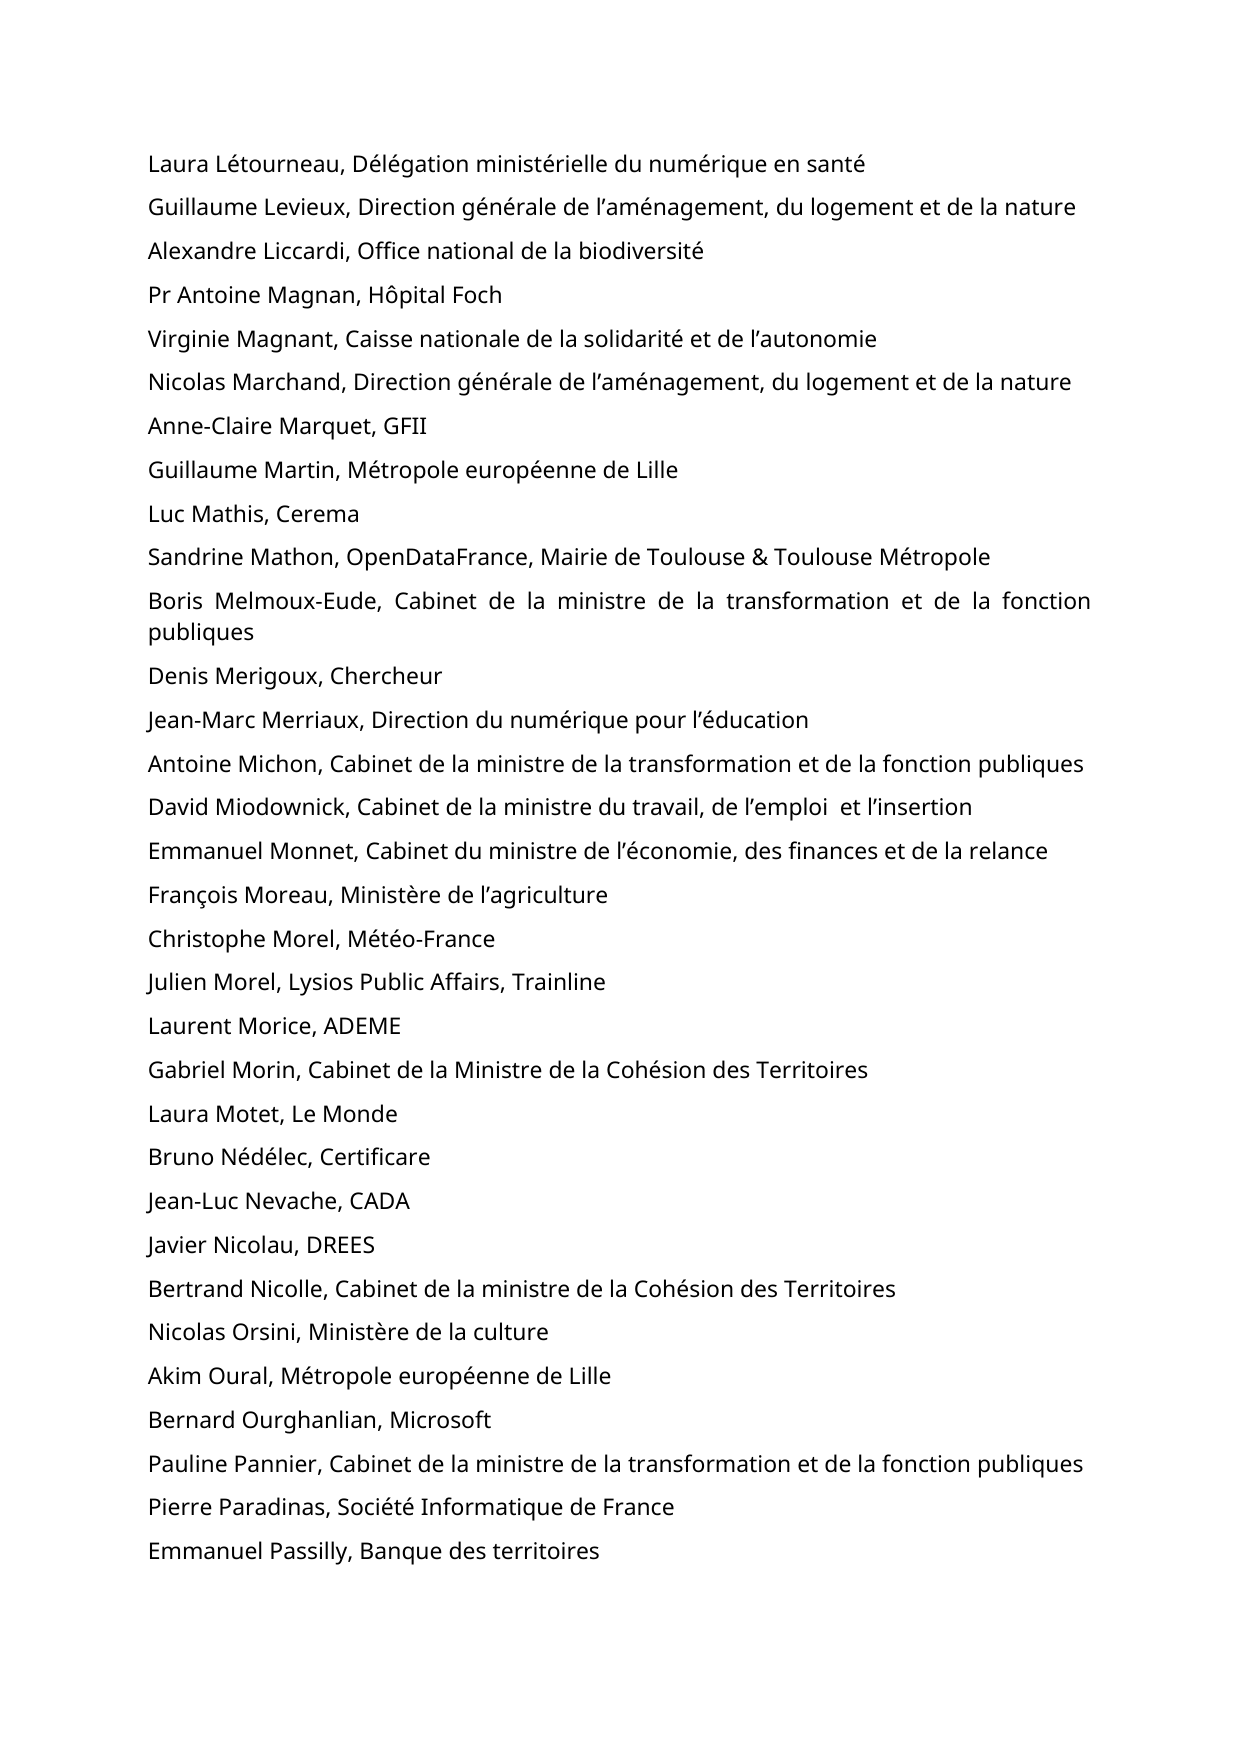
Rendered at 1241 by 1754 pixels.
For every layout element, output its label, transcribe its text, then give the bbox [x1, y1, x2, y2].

text Bertrand Nicolle, Cabinet de la ministre de la Cohésion des Territoires [148, 1273, 1093, 1304]
text Pierre Paradinas, Société Informatique de France [148, 1491, 1093, 1523]
text Virginie Magnant, Caisse nationale de la solidarité et de l’autonomie [148, 323, 1093, 354]
text Laurent Morice, ADEME [148, 1010, 1093, 1041]
text Nicolas Marchand, Direction générale de l’aménagement, du logement et de la nature [148, 366, 1093, 398]
text Akim Oural, Métropole européenne de Lille [148, 1360, 1093, 1391]
text Javier Nicolau, DREES [148, 1229, 1093, 1260]
text Bernard Ourghanlian, Microsoft [148, 1404, 1093, 1435]
text Julien Morel, Lysios Public Affairs, Trainline [148, 966, 1093, 998]
text Emmanuel Passilly, Banque des territoires [148, 1535, 1093, 1566]
text Luc Mathis, Cerema [148, 498, 1093, 529]
text Boris Melmoux-Eude, Cabinet de la ministre de la transformation et de la fonction publiques [148, 585, 1093, 648]
text Emmanuel Monnet, Cabinet du ministre de l’économie, des finances et de la relance [148, 835, 1093, 866]
text Bruno Nédélec, Certificare [148, 1141, 1093, 1173]
text Guillaume Martin, Métropole européenne de Lille [148, 454, 1093, 485]
text David Miodownick, Cabinet de la ministre du travail, de l’emploi et l’insertion [148, 791, 1093, 823]
text Nicolas Orsini, Ministère de la culture [148, 1316, 1093, 1348]
text Pr Antoine Magnan, Hôpital Foch [148, 279, 1093, 310]
text Anne-Claire Marquet, GFII [148, 410, 1093, 441]
text Pauline Pannier, Cabinet de la ministre de la transformation et de la fonction publiques [148, 1448, 1093, 1479]
text Christophe Morel, Météo-France [148, 923, 1093, 954]
text Antoine Michon, Cabinet de la ministre de la transformation et de la fonction publiques [148, 748, 1093, 779]
text Sandrine Mathon, OpenDataFrance, Mairie de Toulouse & Toulouse Métropole [148, 541, 1093, 573]
text Laura Motet, Le Monde [148, 1098, 1093, 1129]
text Laura Létourneau, Délégation ministérielle du numérique en santé [148, 148, 1093, 179]
text Jean-Marc Merriaux, Direction du numérique pour l’éducation [148, 704, 1093, 735]
text Guillaume Levieux, Direction générale de l’aménagement, du logement et de la nature [148, 191, 1093, 223]
text Alexandre Liccardi, Office national de la biodiversité [148, 235, 1093, 266]
text Jean-Luc Nevache, CADA [148, 1185, 1093, 1216]
text Denis Merigoux, Chercheur [148, 660, 1093, 691]
text Gabriel Morin, Cabinet de la Ministre de la Cohésion des Territoires [148, 1054, 1093, 1085]
text François Moreau, Ministère de l’agriculture [148, 879, 1093, 910]
